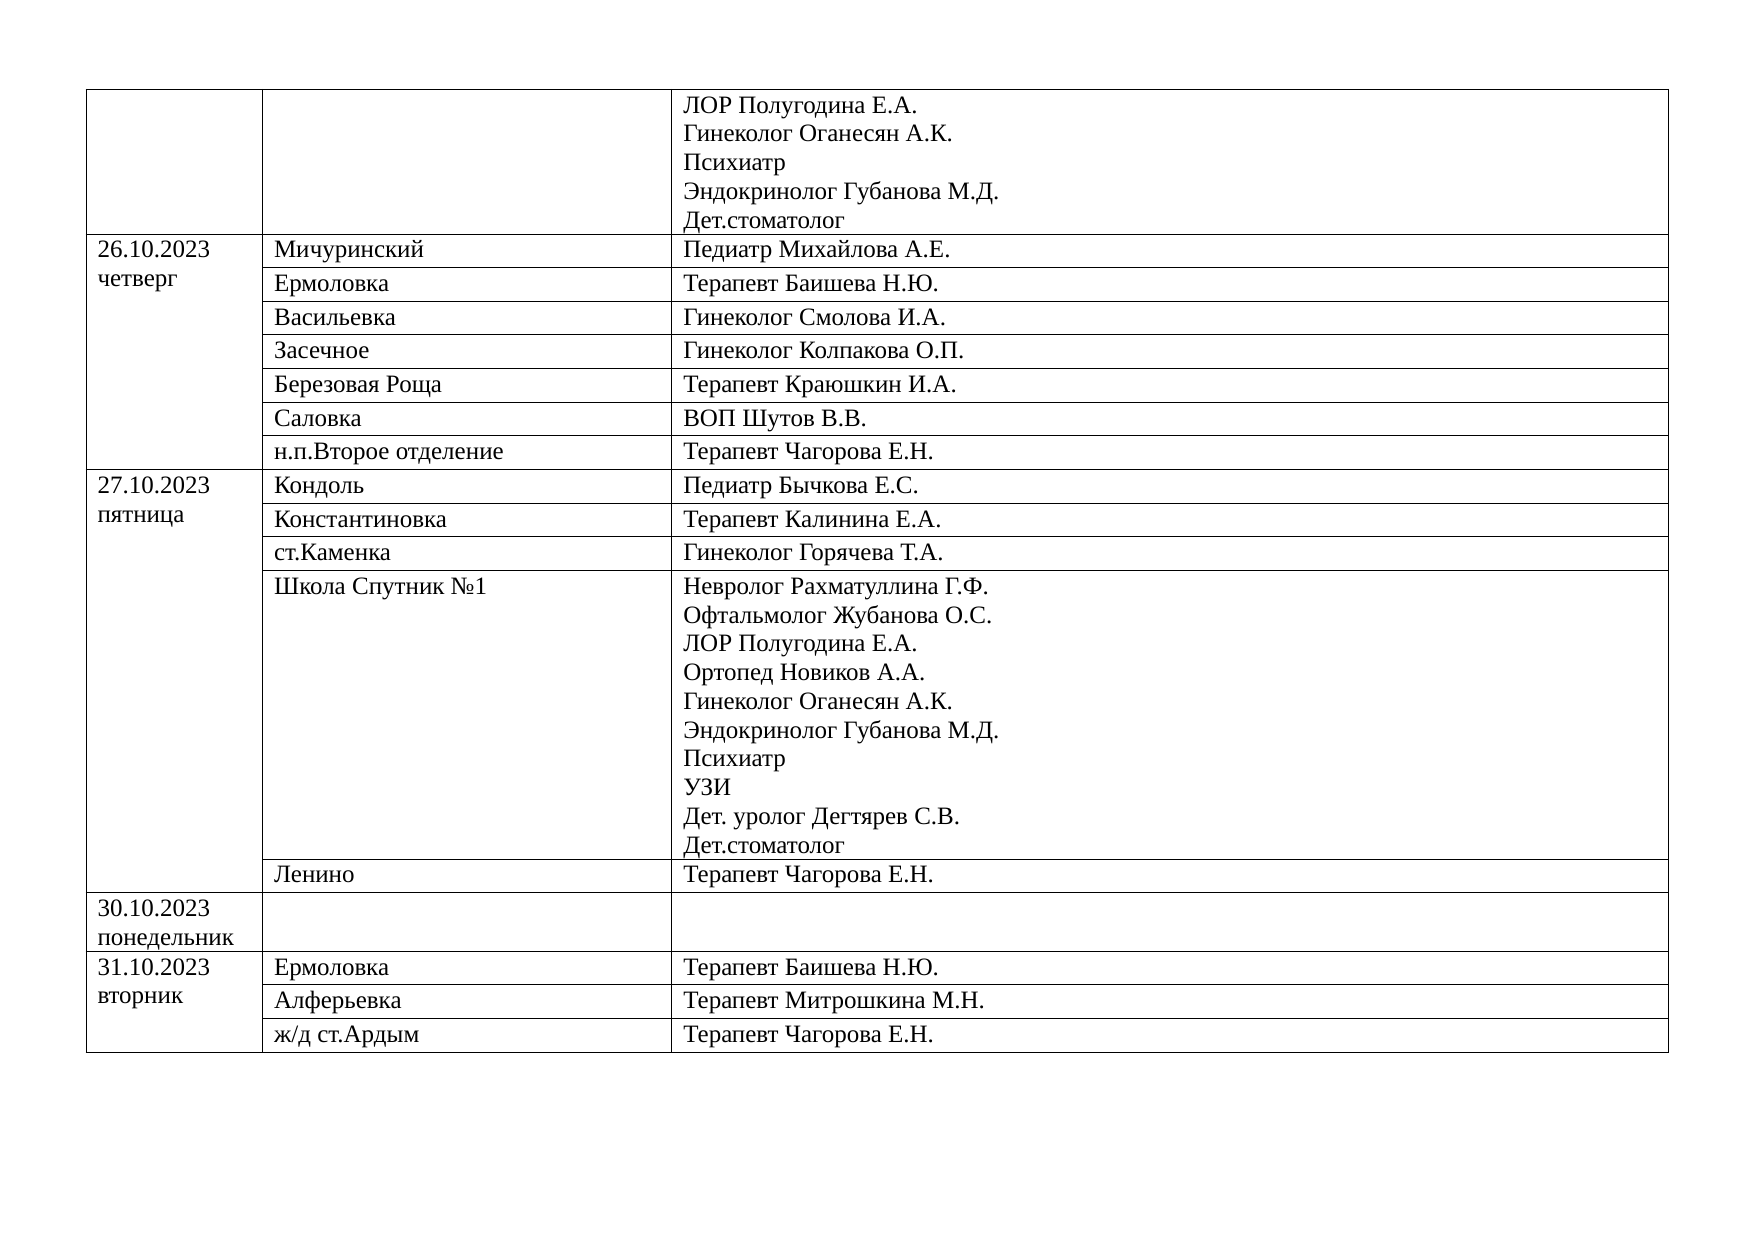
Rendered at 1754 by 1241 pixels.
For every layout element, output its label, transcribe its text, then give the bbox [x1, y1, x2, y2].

table_cell Терапевт Баишева Н.Ю. [672, 268, 1668, 301]
table_cell Гинеколог Горячева Т.А. [672, 537, 1668, 570]
table_cell Константиновка [263, 504, 671, 536]
table_cell ЛОР Полугодина Е.А. Гинеколог Оганесян А.К. Психиатр Эндокринолог Губанова М.Д. Дет.стоматолог [672, 90, 1668, 233]
table_cell Терапевт Баишева Н.Ю. [672, 952, 1668, 984]
table_cell 27.10.2023 пятница [87, 470, 262, 892]
table_cell Ленино [263, 860, 671, 892]
table_cell ВОП Шутов В.В. [672, 403, 1668, 435]
table_cell Терапевт Калинина Е.А. [672, 504, 1668, 536]
table_cell [263, 90, 671, 233]
table_cell 31.10.2023 вторник [87, 952, 262, 1052]
table_cell Гинеколог Смолова И.А. [672, 302, 1668, 334]
table_cell Ермоловка [263, 268, 671, 301]
table_cell Алферьевка [263, 985, 671, 1018]
table_cell 26.10.2023 четверг [87, 235, 262, 469]
table_cell 30.10.2023 понедельник [87, 893, 262, 951]
table_cell Засечное [263, 335, 671, 368]
table_cell Ермоловка [263, 952, 671, 984]
table_cell Саловка [263, 403, 671, 435]
table_cell ж/д ст.Ардым [263, 1019, 671, 1052]
table_cell Кондоль [263, 470, 671, 503]
table_cell н.п.Второе отделение [263, 436, 671, 469]
table_cell Васильевка [263, 302, 671, 334]
table_cell Школа Спутник №1 [263, 571, 671, 858]
table_cell Терапевт Чагорова Е.Н. [672, 1019, 1668, 1052]
table_cell Терапевт Чагорова Е.Н. [672, 436, 1668, 469]
table_cell [672, 893, 1668, 951]
table_cell [263, 893, 671, 951]
table_cell Терапевт Митрошкина М.Н. [672, 985, 1668, 1018]
table_cell [87, 90, 262, 233]
table_cell ст.Каменка [263, 537, 671, 570]
table_cell Гинеколог Колпакова О.П. [672, 335, 1668, 368]
table_cell Терапевт Чагорова Е.Н. [672, 860, 1668, 892]
table_cell Терапевт Краюшкин И.А. [672, 369, 1668, 402]
table_cell Мичуринский [263, 235, 671, 267]
table_cell Педиатр Михайлова А.Е. [672, 235, 1668, 267]
table_cell Невролог Рахматуллина Г.Ф. Офтальмолог Жубанова О.С. ЛОР Полугодина Е.А. Ортопед Новиков А.А. Гинеколог Оганесян А.К. Эндокринолог Губанова М.Д. Психиатр УЗИ Дет. уролог Дегтярев С.В. Дет.стоматолог [672, 571, 1668, 858]
table_cell Педиатр Бычкова Е.С. [672, 470, 1668, 503]
table_cell Березовая Роща [263, 369, 671, 402]
